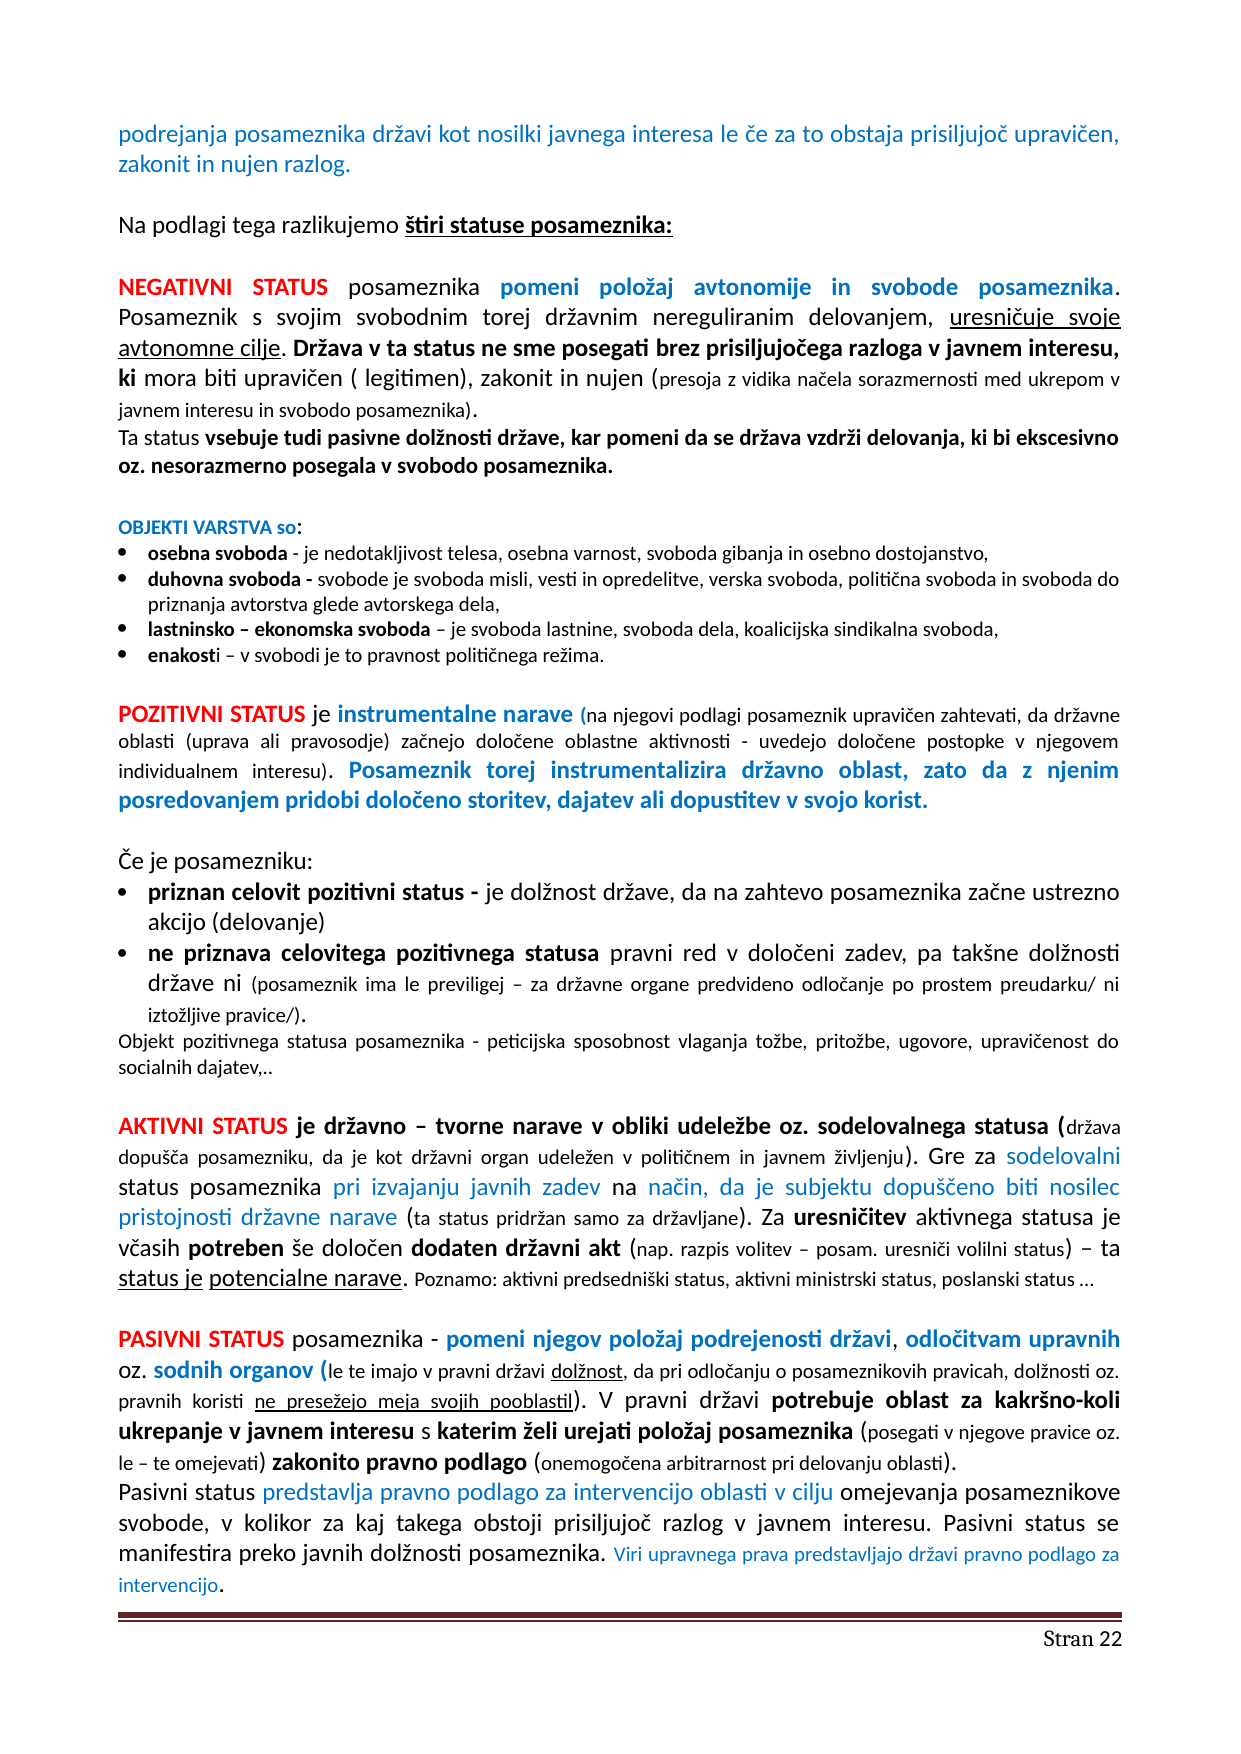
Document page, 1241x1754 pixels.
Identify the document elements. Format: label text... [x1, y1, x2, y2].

list osebna svoboda - je nedotakljivost telesa, osebna varnost, svoboda gibanja in osebno dostojanstvo, [118, 540, 1121, 566]
list enakosti – v svobodi je to pravnost političnega režima. [118, 642, 1121, 667]
text POZITIVNI STATUS je instrumentalne narave (na njegovi podlagi posameznik upravičen zahtevati, da državne oblasti (uprava ali pravosodje) začnejo določene oblastne aktivnosti - uvedejo določene postopke v njegovem individualnem interesu). Posameznik torej instrumentalizira državno oblast, zato da z njenim posredovanjem pridobi določeno storitev, dajatev ali dopustitev v svojo korist. [118, 698, 1121, 815]
text Ta status vsebuje tudi pasivne dolžnosti države, kar pomeni da se država vzdrži delovanja, ki bi ekscesivno oz. nesorazmerno posegala v svobodo posameznika. [118, 423, 1121, 479]
text NEGATIVNI STATUS posameznika pomeni položaj avtonomije in svobode posameznika. Posameznik s svojim svobodnim torej državnim nereguliranim delovanjem, uresničuje svoje avtonomne cilje. Država v ta status ne sme posegati brez prisiljujočega razloga v javnem interesu, ki mora biti upravičen ( legitimen), zakonit in nujen (presoja z vidika načela sorazmernosti med ukrepom v javnem interesu in svobodo posameznika). [118, 271, 1121, 423]
text PASIVNI STATUS posameznika - pomeni njegov položaj podrejenosti državi, odločitvam upravnih oz. sodnih organov (le te imajo v pravni državi dolžnost, da pri odločanju o posameznikovih pravicah, dolžnosti oz. pravnih koristi ne presežejo meja svojih pooblastil). V pravni državi potrebuje oblast za kakršno-koli ukrepanje v javnem interesu s katerim želi urejati položaj posameznika (posegati v njegove pravice oz. le – te omejevati) zakonito pravno podlago (onemogočena arbitrarnost pri delovanju oblasti). [118, 1324, 1121, 1476]
list lastninsko – ekonomska svoboda – je svoboda lastnine, svoboda dela, koalicijska sindikalna svoboda, [118, 617, 1121, 642]
text Pasivni status predstavlja pravno podlago za intervencijo oblasti v cilju omejevanja posameznikove svobode, v kolikor za kaj takega obstoji prisiljujoč razlog v javnem interesu. Pasivni status se manifestira preko javnih dolžnosti posameznika. Viri upravnega prava predstavljajo državi pravno podlago za intervencijo. [118, 1476, 1121, 1598]
list duhovna svoboda - svobode je svoboda misli, vesti in opredelitve, verska svoboda, politična svoboda in svoboda do priznanja avtorstva glede avtorskega dela, [118, 566, 1121, 617]
list priznan celovit pozitivni status - je dolžnost države, da na zahtevo posameznika začne ustrezno akcijo (delovanje) [118, 876, 1121, 937]
text AKTIVNI STATUS je državno – tvorne narave v obliki udeležbe oz. sodelovalnega statusa (država dopušča posamezniku, da je kot državni organ udeležen v političnem in javnem življenju). Gre za sodelovalni status posameznika pri izvajanju javnih zadev na način, da je subjektu dopuščeno biti nosilec pristojnosti državne narave (ta status pridržan samo za državljane). Za uresničitev aktivnega statusa je včasih potreben še določen dodaten državni akt (nap. razpis volitev – posam. uresniči volilni status) – ta status je potencialne narave. Poznamo: aktivni predsedniški status, aktivni ministrski status, poslanski status … [118, 1110, 1121, 1293]
text OBJEKTI VARSTVA so: [118, 510, 1121, 540]
text podrejanja posameznika državi kot nosilki javnega interesa le če za to obstaja prisiljujoč upravičen, zakonit in nujen razlog. [118, 118, 1121, 179]
text Če je posamezniku: [118, 846, 1121, 876]
list ne priznava celovitega pozitivnega statusa pravni red v določeni zadev, pa takšne dolžnosti države ni (posameznik ima le previligej – za državne organe predvideno odločanje po prostem preudarku/ ni iztožljive pravice/). [118, 937, 1121, 1029]
text Na podlagi tega razlikujemo štiri statuse posameznika: [118, 210, 1121, 240]
text Objekt pozitivnega statusa posameznika - peticijska sposobnost vlaganja tožbe, pritožbe, ugovore, upravičenost do socialnih dajatev,.. [118, 1029, 1121, 1079]
